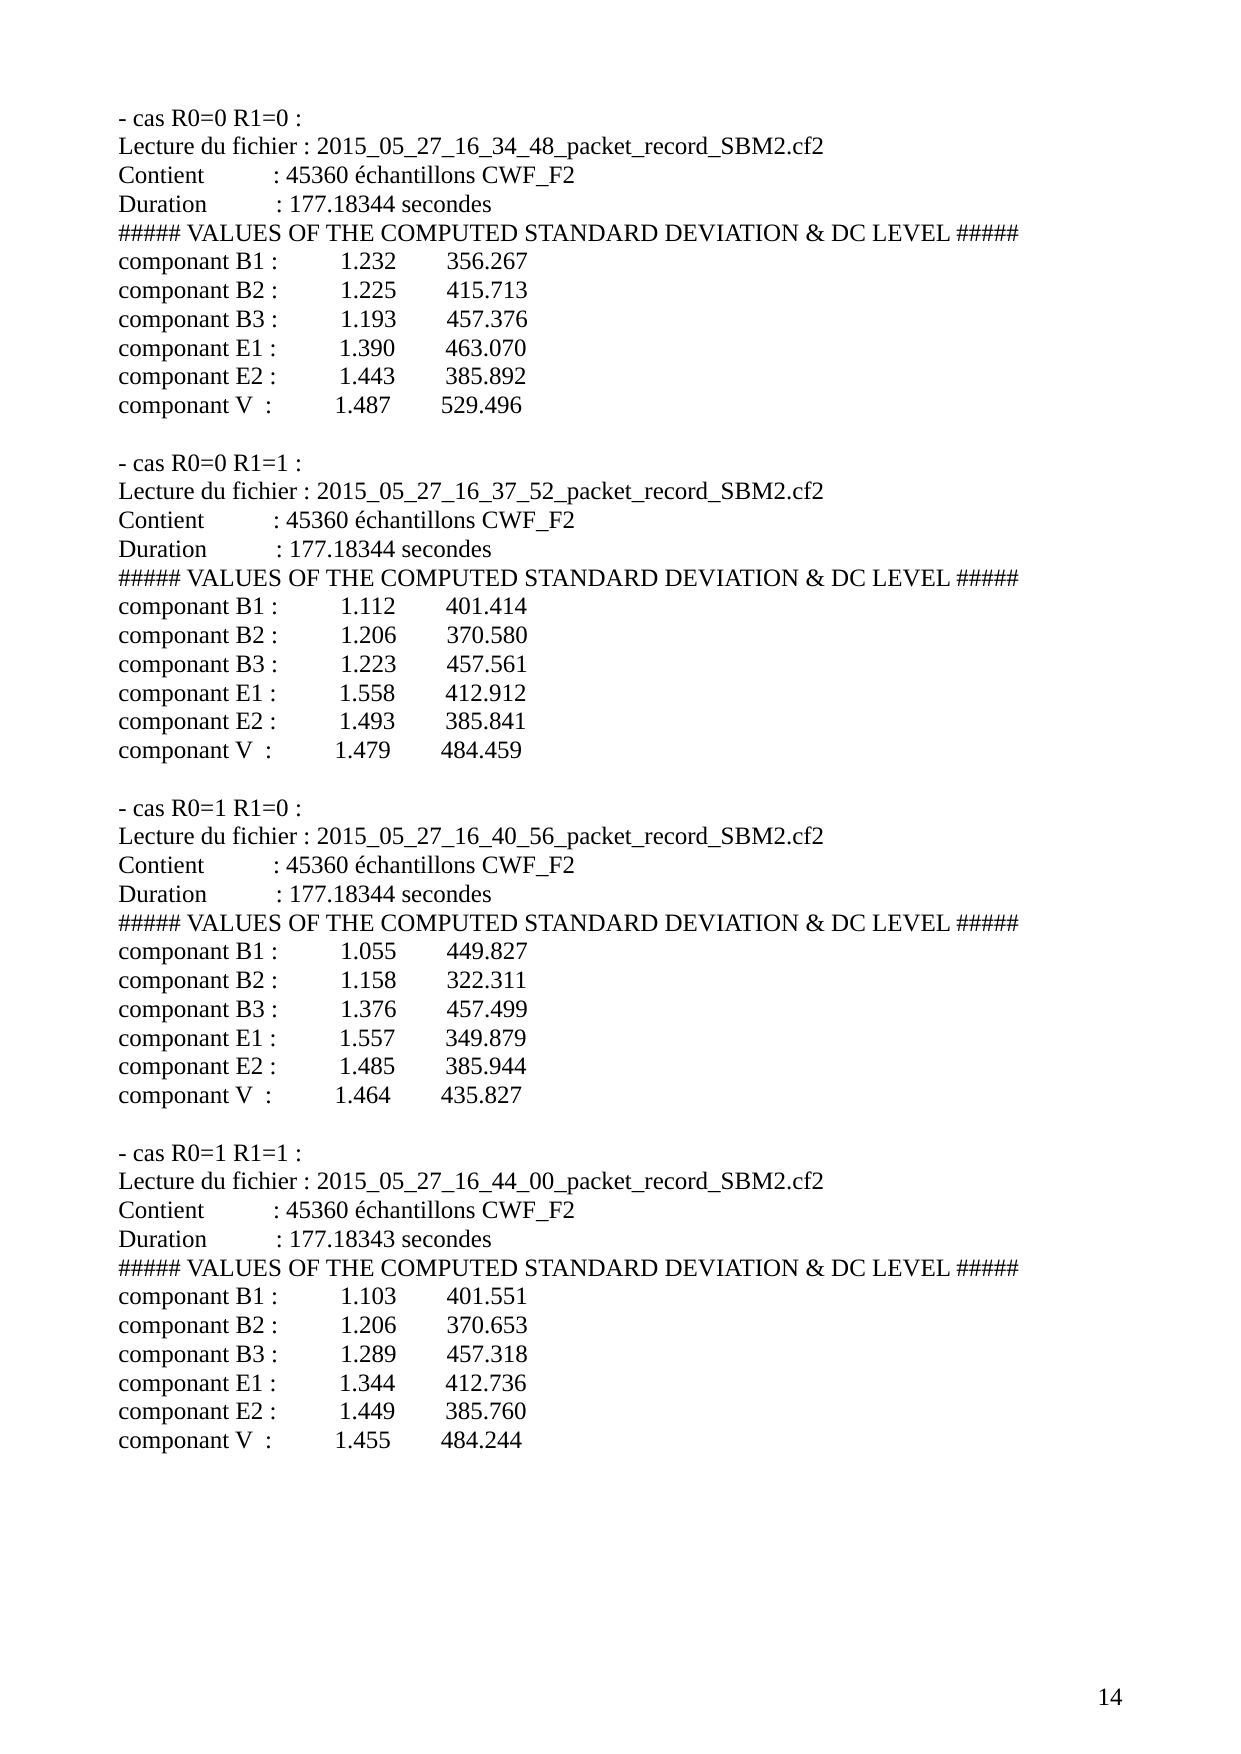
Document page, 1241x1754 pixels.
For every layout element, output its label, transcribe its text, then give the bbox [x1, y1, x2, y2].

text - cas R0=0 R1=1 : [118, 448, 1122, 476]
text ##### VALUES OF THE COMPUTED STANDARD DEVIATION & DC LEVEL ##### [118, 563, 1122, 591]
text Lecture du fichier : 2015_05_27_16_44_00_packet_record_SBM2.cf2 [118, 1166, 1122, 1195]
text ##### VALUES OF THE COMPUTED STANDARD DEVIATION & DC LEVEL ##### [118, 218, 1122, 246]
text componant E2 : 1.493 385.841 [118, 706, 1122, 735]
text componant B2 : 1.225 415.713 [118, 275, 1122, 304]
text componant V : 1.479 484.459 [118, 735, 1122, 764]
text componant E2 : 1.449 385.760 [118, 1396, 1122, 1425]
text - cas R0=1 R1=1 : [118, 1138, 1122, 1166]
text Contient : 45360 échantillons CWF_F2 [118, 505, 1122, 534]
text componant V : 1.455 484.244 [118, 1425, 1122, 1454]
text componant B1 : 1.232 356.267 [118, 246, 1122, 275]
text componant B3 : 1.193 457.376 [118, 304, 1122, 333]
text Lecture du fichier : 2015_05_27_16_37_52_packet_record_SBM2.cf2 [118, 476, 1122, 505]
text ##### VALUES OF THE COMPUTED STANDARD DEVIATION & DC LEVEL ##### [118, 1253, 1122, 1281]
text componant E1 : 1.557 349.879 [118, 1023, 1122, 1051]
text - cas R0=0 R1=0 : [118, 103, 1122, 131]
text componant B1 : 1.103 401.551 [118, 1281, 1122, 1310]
text Contient : 45360 échantillons CWF_F2 [118, 850, 1122, 879]
text componant B3 : 1.289 457.318 [118, 1339, 1122, 1368]
text Duration : 177.18344 secondes [118, 879, 1122, 908]
text Duration : 177.18344 secondes [118, 189, 1122, 218]
text componant B2 : 1.206 370.580 [118, 620, 1122, 649]
text componant E1 : 1.344 412.736 [118, 1368, 1122, 1396]
text componant E1 : 1.558 412.912 [118, 678, 1122, 706]
text Contient : 45360 échantillons CWF_F2 [118, 1195, 1122, 1224]
text Lecture du fichier : 2015_05_27_16_40_56_packet_record_SBM2.cf2 [118, 821, 1122, 850]
text componant E2 : 1.443 385.892 [118, 361, 1122, 390]
text componant V : 1.464 435.827 [118, 1080, 1122, 1109]
text Duration : 177.18344 secondes [118, 534, 1122, 563]
text componant B1 : 1.055 449.827 [118, 936, 1122, 965]
text componant B2 : 1.158 322.311 [118, 965, 1122, 994]
text Lecture du fichier : 2015_05_27_16_34_48_packet_record_SBM2.cf2 [118, 131, 1122, 160]
text componant V : 1.487 529.496 [118, 390, 1122, 419]
text ##### VALUES OF THE COMPUTED STANDARD DEVIATION & DC LEVEL ##### [118, 908, 1122, 936]
text componant E1 : 1.390 463.070 [118, 333, 1122, 361]
text componant B3 : 1.376 457.499 [118, 994, 1122, 1023]
text - cas R0=1 R1=0 : [118, 793, 1122, 821]
text Contient : 45360 échantillons CWF_F2 [118, 160, 1122, 189]
text componant B2 : 1.206 370.653 [118, 1310, 1122, 1339]
text componant E2 : 1.485 385.944 [118, 1051, 1122, 1080]
text Duration : 177.18343 secondes [118, 1224, 1122, 1253]
text componant B1 : 1.112 401.414 [118, 591, 1122, 620]
text componant B3 : 1.223 457.561 [118, 649, 1122, 678]
